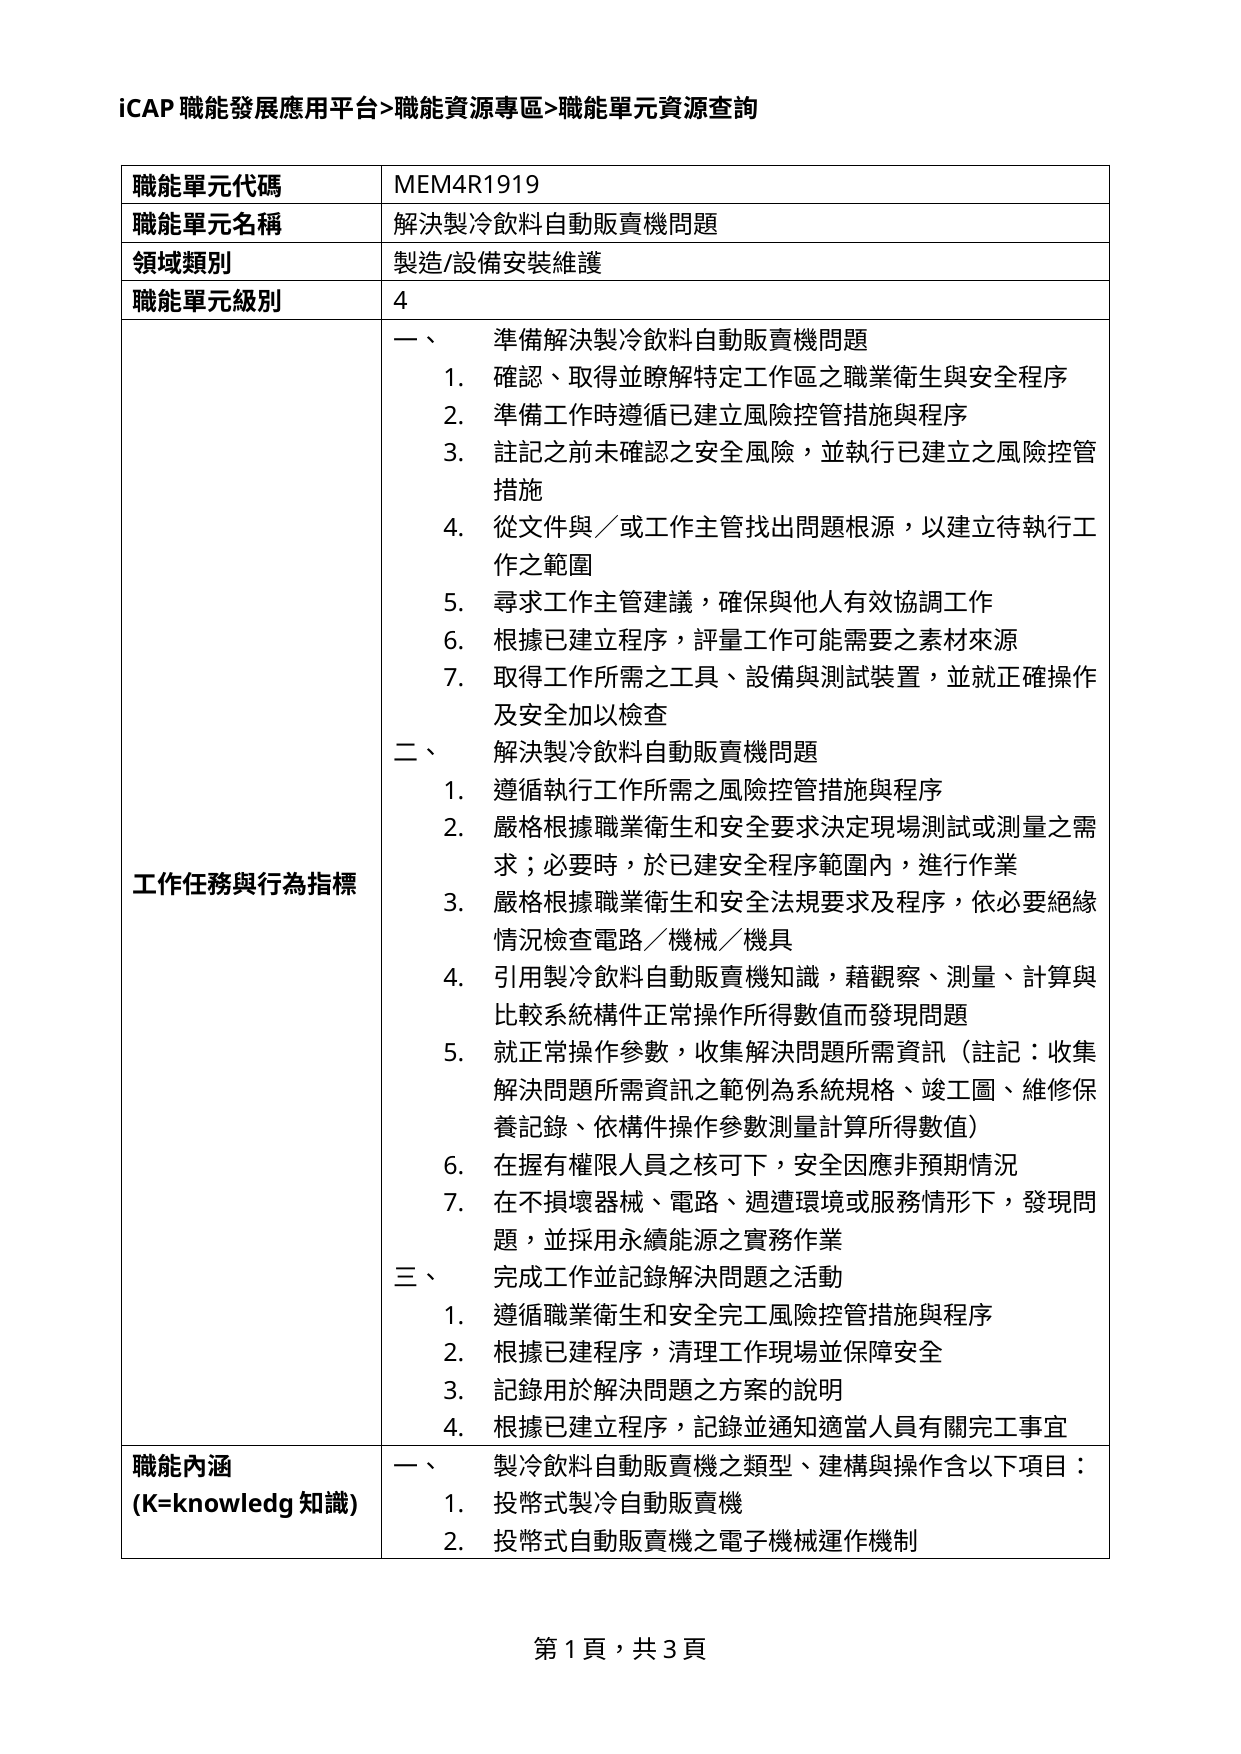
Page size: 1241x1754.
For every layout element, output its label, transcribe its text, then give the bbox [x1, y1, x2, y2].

table_header 職能單元代碼 [122, 166, 381, 203]
table_cell 準備解決製冷飲料自動販賣機問題 確認、取得並瞭解特定工作區之職業衛生與安全程序 準備工作時遵循已建立風險控管措施與程序 註記之前未確認之安全風險，並執行已建立之風險控管措施 從文件與／或工作主管找出問題根源，以建立待執行工作之範圍 尋求工作主管建議，確保與他人有效協調工作 根據已建立程序，評量工作可能需要之素材來源 取得工作所需之工具、設備與測試裝置，並就正確操作及安全加以檢查 解決製冷飲料自動販賣機問題 遵循執行工作所需之風險控管措施與程序 嚴格根據職業衛生和安全要求決定現場測試或測量之需求；必要時，於已建安全程序範圍內，進行作業 嚴格根據職業衛生和安全法規要求及程序，依必要絕緣情況檢查電路／機械／機具 引用製冷飲料自動販賣機知識，藉觀察、測量、計算與比較系統構件正常操作所得數值而發現問題 就正常操作參數，收集解決問題所需資訊（註記：收集解決問題所需資訊之範例為系統規格、竣工圖、維修保養記錄、依構件操作參數測量計算所得數值） 在握有權限人員之核可下，安全因應非預期情況 在不損壞器械、電路、週遭環境或服務情形下，發現問題，並採用永續能源之實務作業 完成工作並記錄解決問題之活動 遵循職業衛生和安全完工風險控管措施與程序 根據已建程序，清理工作現場並保障安全 記錄用於解決問題之方案的說明 根據已建立程序，記錄並通知適當人員有關完工事宜 [382, 320, 1109, 1445]
table_cell 職能單元級別 [122, 281, 381, 319]
table_cell 職能單元名稱 [122, 204, 381, 242]
table_cell 工作任務與行為指標 [122, 320, 381, 1445]
table_cell 職能內涵 (K=knowledg知識) [122, 1446, 381, 1558]
table_cell 解決製冷飲料自動販賣機問題 [382, 204, 1109, 242]
table_header MEM4R1919 [382, 166, 1109, 203]
table_cell 4 [382, 281, 1109, 319]
table_cell 製造/設備安裝維護 [382, 243, 1109, 280]
table_cell 製冷飲料自動販賣機之類型、建構與操作含以下項目： 投幣式製冷自動販賣機 投幣式自動販賣機之電子機械運作機制 投幣式自動販賣機之電子運作機制 操作投幣式製冷自動販賣機所需特殊構件與特色含以下項目： 電動／電子控制電路系統 氣流分佈與氣簾 照明安排 投幣式製冷自動販賣機之安裝要求含以下項目： 位置要求 通道要求與閃避障礙物 供電與電氣服務要求 投幣式製冷自動販賣機之系統操作條件 投幣式製冷自動販賣機之試運轉、保養及維修程序含以下項目： 電動／電子控制裝置之檢查調整 氣流檢查調整 機械檢查調整 典型故障 [382, 1446, 1109, 1558]
table_cell 領域類別 [122, 243, 381, 280]
